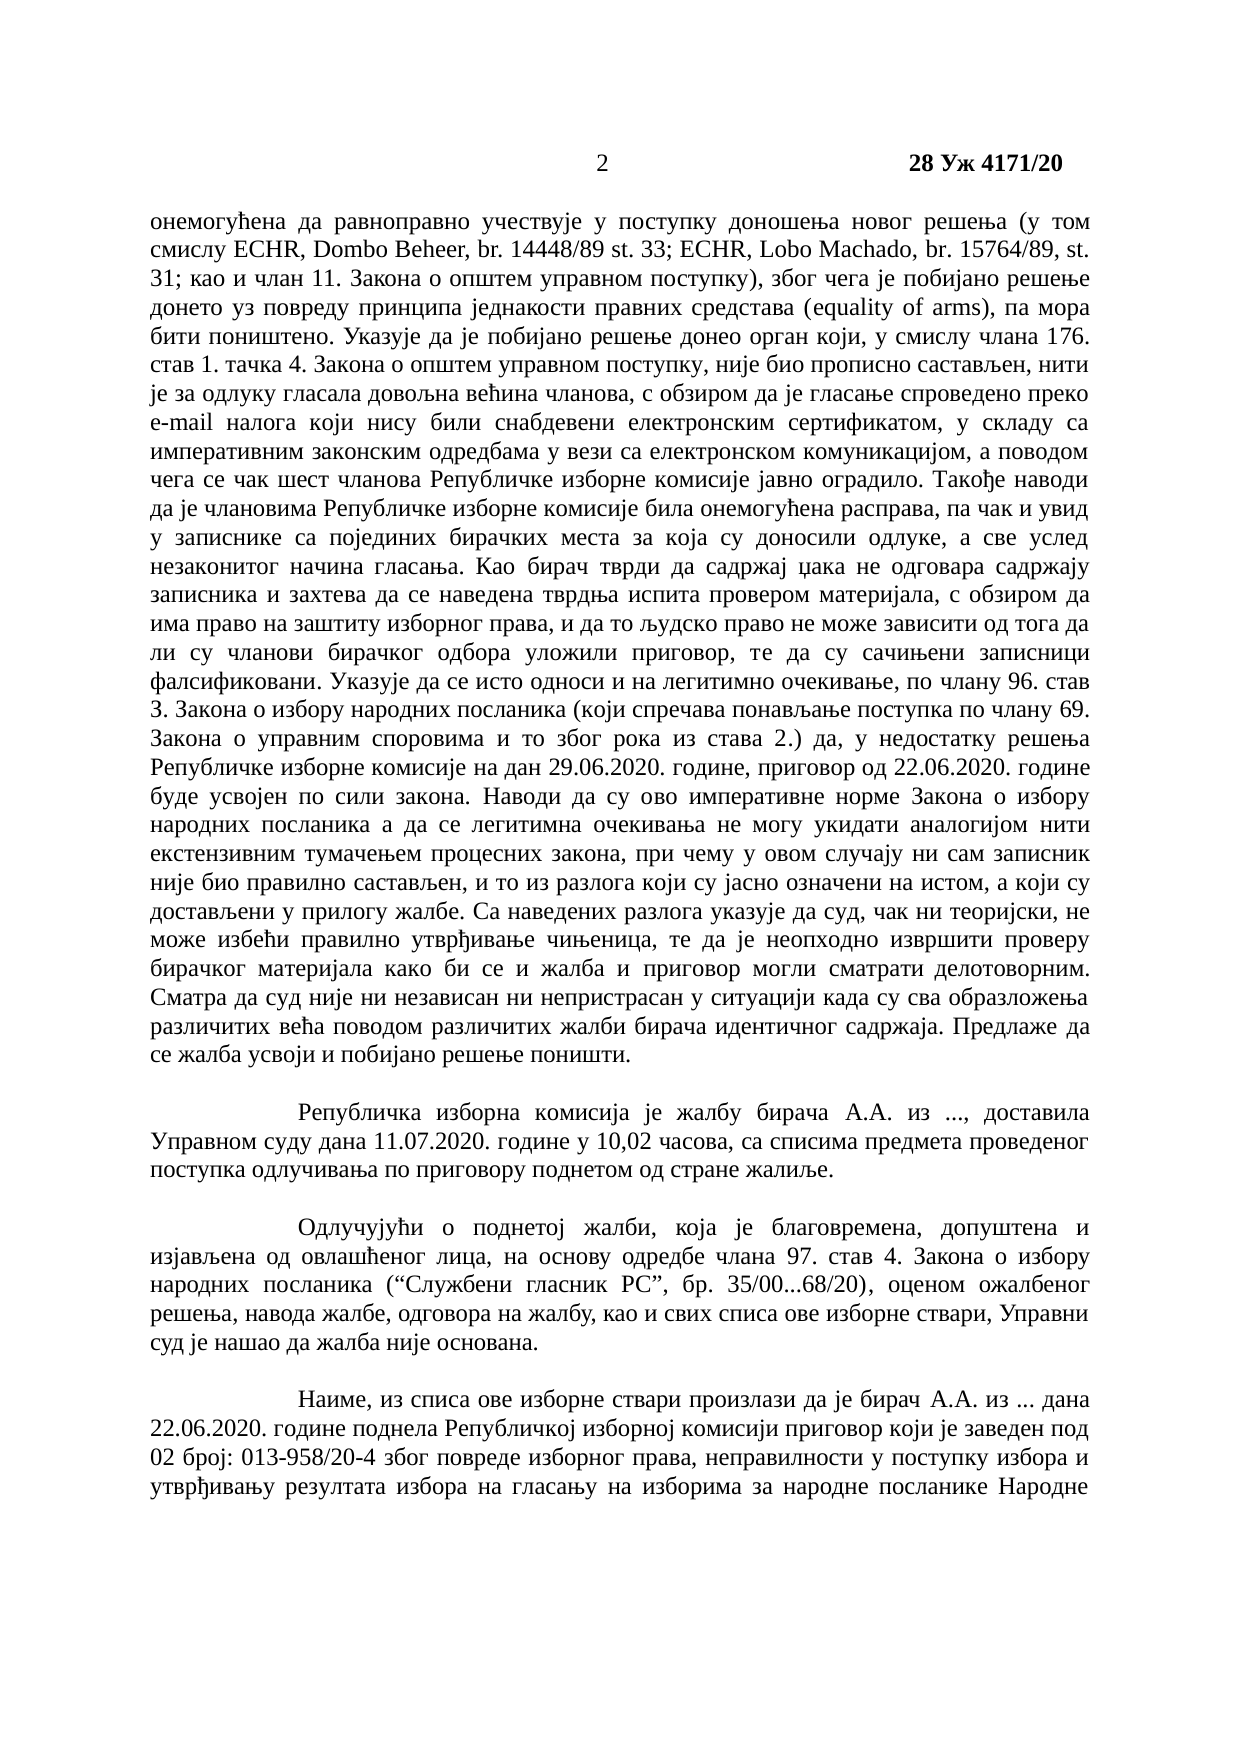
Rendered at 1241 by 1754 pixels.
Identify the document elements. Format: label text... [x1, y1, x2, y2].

text онемогућена да равноправно учествује у поступку доношења новог решења (у том смислу ECHR, Dombo Beheer, br. 14448/89 st. 33; ECHR, Lobo Machado, br. 15764/89, st. 31; као и члан 11. Закона о општем управном поступку), због чега је побијано решење донето уз повреду принципа једнакости правних средстава (equality of arms), па мора бити поништено. Указује да је побијано решење донео орган који, у смислу члана 176. став 1. тачка 4. Закона о општем управном поступку, није био прописно састављен, нити је за одлуку гласала довољна већина чланова, с обзиром да је гласање спроведено преко e-mail налога који нису били снабдевени електронским сертификатом, у складу са императивним законским одредбама у вези са електронском комуникацијом, а поводом чега се чак шест чланова Републичке изборне комисије јавно оградило. Такође наводи да је члановима Републичке изборне комисије била онемогућена расправа, па чак и увид у записнике са појединих бирачких места за која су доносили одлуке, а све услед незаконитог начина гласања. Као бирач тврди да садржај џака не одговара садржају записника и захтева да се наведена тврдња испита провером материјала, с обзиром да има право на заштиту изборног права, и да то људско право не може зависити од тога да ли су чланови бирачког одбора уложили приговор, те да су сачињени записници фалсификовани. Указује да се исто односи и на легитимно очекивање, по члану 96. став З. Закона о избору народних посланика (који спречава понављање поступка по члану 69. Закона о управним споровима и то због рока из става 2.) да, у недостатку решења Републичке изборне комисије на дан 29.06.2020. године, приговор од 22.06.2020. године буде усвојен по сили закона. Наводи да су ово императивне норме Закона о избору народних посланика а да се легитимна очекивања не могу укидати аналогијом нити екстензивним тумачењем процесних закона, при чему у овом случају ни сам записник није био правилно састављен, и то из разлога који су јасно означени на истом, а који су достављени у прилогу жалбе. Са наведених разлога указује да суд, чак ни теоријски, не може избећи правилно утврђивање чињеница, те да је неопходно извршити проверу бирачког материјала како би се и жалба и приговор могли сматрати делотоворним. Сматра да суд није ни независан ни непристрасан у ситуацији када су сва образложења различитих већа поводом различитих жалби бирача идентичног садржаја. Предлаже да се жалба усвоји и побијано решење поништи. [150, 206, 1090, 1068]
text Наиме, из списа ове изборне ствари произлази да је бирач A.A. из ... дана 22.06.2020. године поднела Републичкој изборној комисији приговор који је заведен под 02 број: 013-958/20-4 због повреде изборног права, неправилности у поступку избора и утврђивању резултата избора на гласању на изборима за народне посланике Народне [150, 1384, 1090, 1499]
text Одлучујући о поднетој жалби, која је благовремена, допуштена и изјављена од овлашћеног лица, на основу одредбе члана 97. став 4. Закона о избору народних посланика (“Службени гласник РС”, бр. 35/00...68/20), оценом ожалбеног решења, навода жалбе, одговора на жалбу, као и свих списа ове изборне ствари, Управни суд је нашао да жалба није основана. [150, 1212, 1090, 1356]
text Републичка изборна комисија је жалбу бирача A.A. из ..., доставила Управном суду дана 11.07.2020. године у 10,02 часова, са списима предмета проведеног поступка одлучивања по приговору поднетом од стране жалиље. [150, 1097, 1090, 1183]
